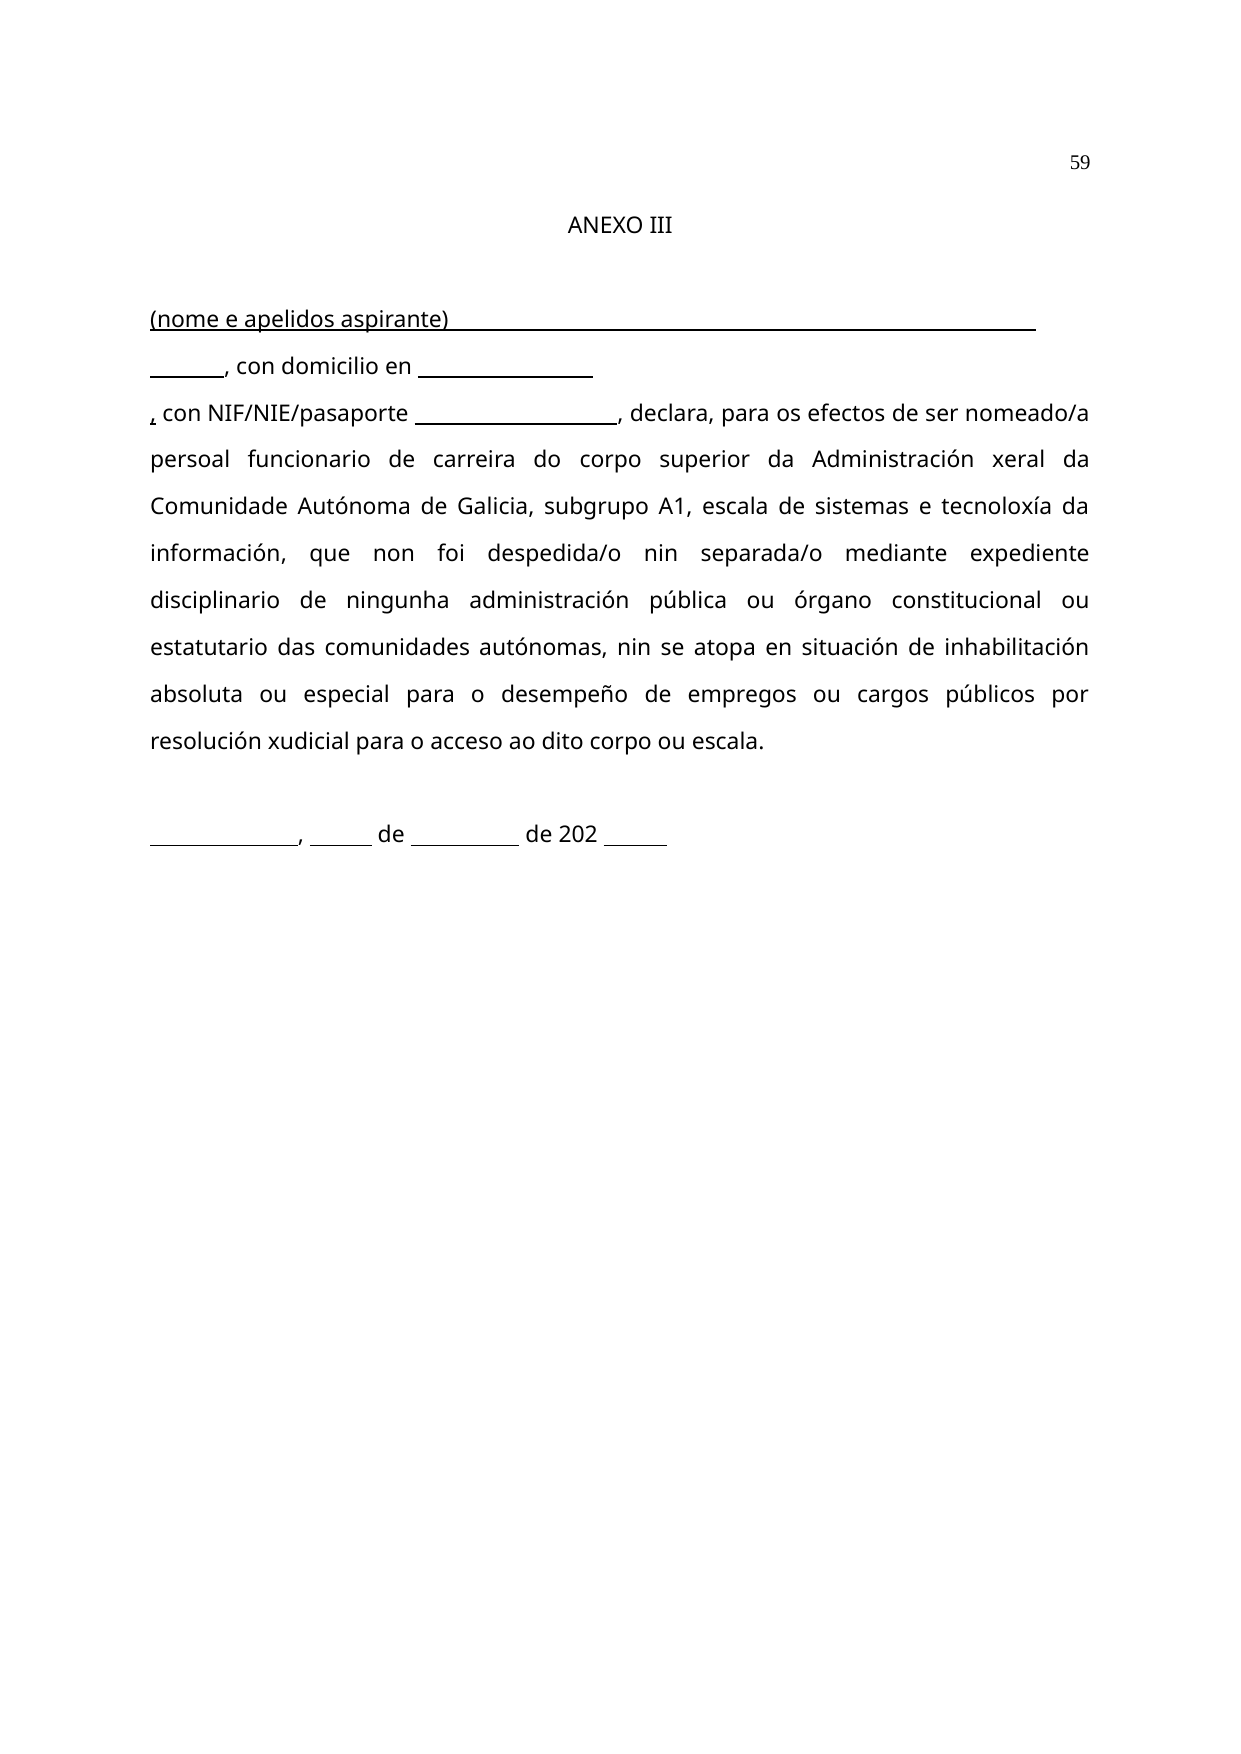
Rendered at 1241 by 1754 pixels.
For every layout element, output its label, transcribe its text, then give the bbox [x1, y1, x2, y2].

text , de de 202 [150, 818, 1090, 850]
text (nome e apelidos aspirante) , con domicilio en , con NIF/NIE/pasaporte , declara, para os efectos de ser nomeado/a persoal funcionario de carreira do corpo superior da Administración xeral da Comunidade Autónoma de Galicia, subgrupo A1, escala de sistemas e tecnoloxía da información, que non foi despedida/o nin separada/o mediante expediente disciplinario de ningunha administración pública ou órgano constitucional ou estatutario das comunidades autónomas, nin se atopa en situación de inhabilitación absoluta ou especial para o desempeño de empregos ou cargos públicos por resolución xudicial para o acceso ao dito corpo ou escala. [150, 303, 1090, 756]
text ANEXO III [150, 209, 1090, 240]
